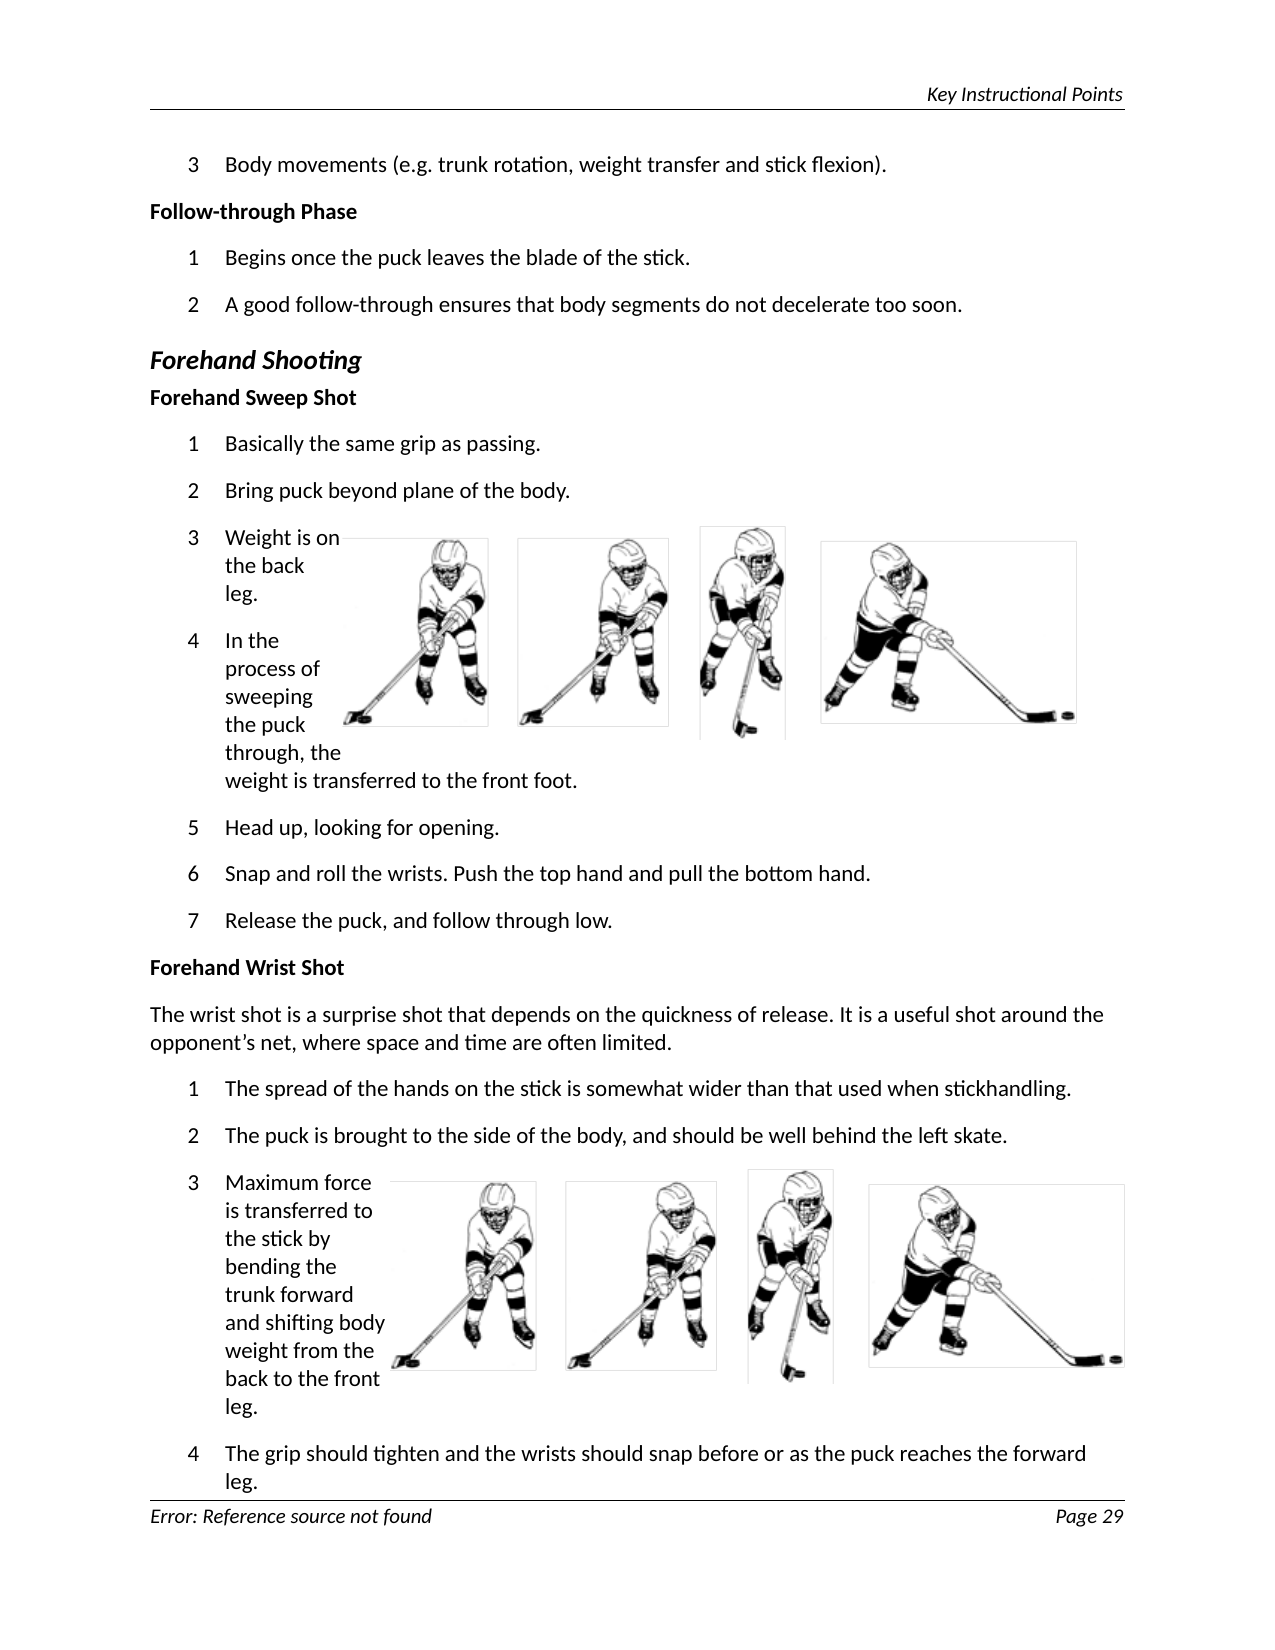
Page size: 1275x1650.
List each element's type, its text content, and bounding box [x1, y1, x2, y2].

text 5 Head up, looking for opening. [187, 813, 1125, 841]
text 4 The grip should tighten and the wrists should snap before or as the puck reaches the forward leg. [187, 1439, 1125, 1495]
text 7 Release the puck, and follow through low. [187, 906, 1125, 934]
subtitle Forehand Shooting [150, 343, 1125, 376]
subtitle Forehand Wrist Shot [150, 953, 1125, 981]
subtitle Forehand Sweep Shot [150, 383, 1125, 411]
text 6 Snap and roll the wrists. Push the top hand and pull the bottom hand. [187, 859, 1125, 887]
text 1 Begins once the puck leaves the blade of the stick. [187, 243, 1125, 272]
text The wrist shot is a surprise shot that depends on the quickness of release. It is a useful shot around the opponent’s net, where space and time are often limited. [150, 1000, 1125, 1056]
text 1 Basically the same grip as passing. [187, 429, 1125, 457]
text 3 Body movements (e.g. trunk rotation, weight transfer and stick flexion). [187, 150, 1125, 178]
text 2 The puck is brought to the side of the body, and should be well behind the left skate. [187, 1121, 1125, 1149]
subtitle Follow-through Phase [150, 197, 1125, 225]
text 2 A good follow-through ensures that body segments do not decelerate too soon. [187, 290, 1125, 318]
text 1 The spread of the hands on the stick is somewhat wider than that used when stickhandling. [187, 1074, 1125, 1102]
text 3 Weight is on the back leg. [187, 523, 1125, 607]
text 2 Bring puck beyond plane of the body. [187, 476, 1125, 504]
text 4 In the process of sweeping the puck through, the weight is transferred to the front foot. [187, 626, 1125, 794]
text 3 Maximum force is transferred to the stick by bending the trunk forward and shifting body weight from the back to the front leg. [187, 1168, 1125, 1420]
